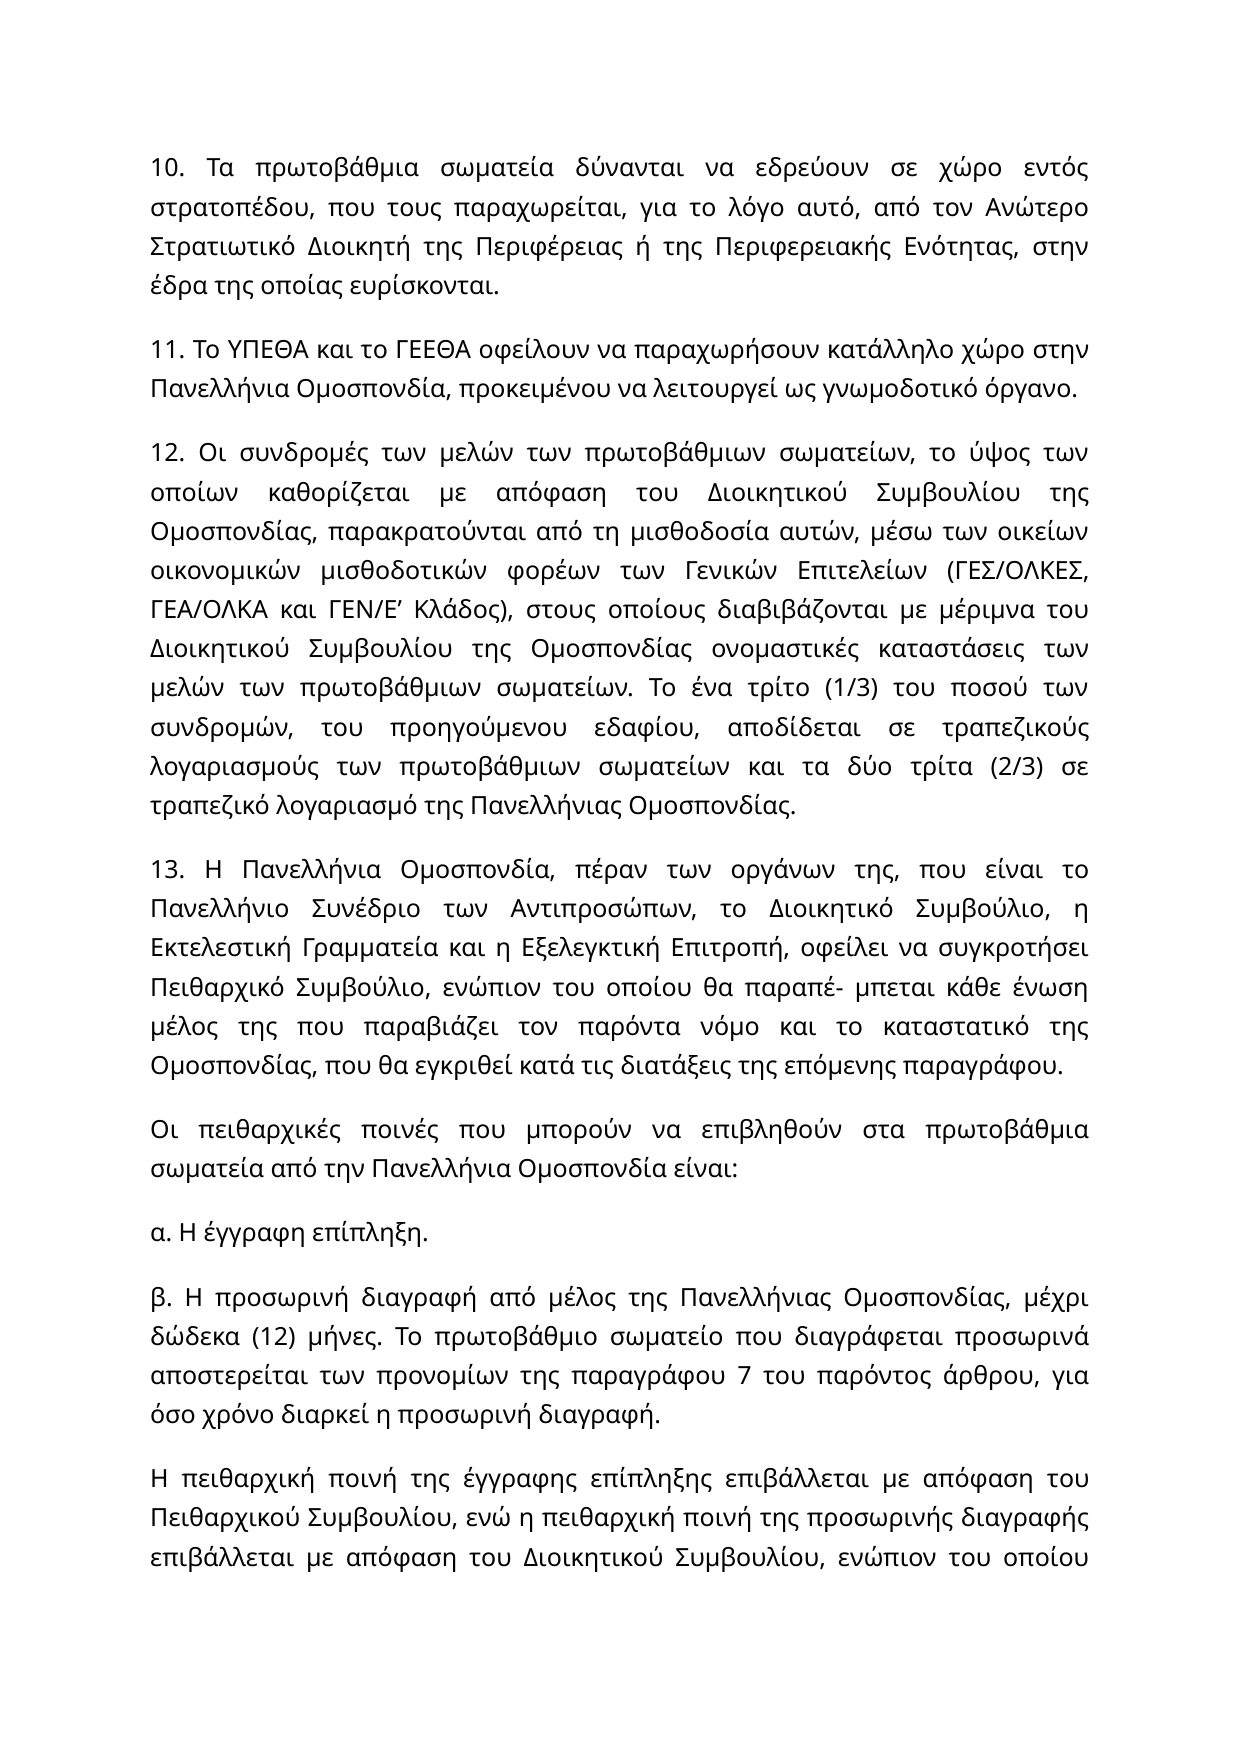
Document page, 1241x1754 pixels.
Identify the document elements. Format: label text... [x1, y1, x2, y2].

text α. Η έγγραφη επίπληξη. [150, 1215, 1090, 1249]
text Οι πειθαρχικές ποινές που μπορούν να επιβληθούν στα πρωτοβάθμια σωματεία από την Πανελλήνια Ομοσπονδία είναι: [150, 1112, 1090, 1185]
text Η πειθαρχική ποινή της έγγραφης επίπληξης επιβάλλεται με απόφαση του Πειθαρχικού Συμβουλίου, ενώ η πειθαρχική ποινή της προσωρινής διαγραφής επιβάλλεται με απόφαση του Διοικητικού Συμβουλίου, ενώπιον του οποίου [150, 1461, 1090, 1573]
text 11. Το ΥΠΕΘΑ και το ΓΕΕΘΑ οφείλουν να παραχωρήσουν κατάλληλο χώρο στην Πανελλήνια Ομοσπονδία, προκειμένου να λειτουργεί ως γνωμοδοτικό όργανο. [150, 332, 1090, 405]
text β. Η προσωρινή διαγραφή από μέλος της Πανελλήνιας Ομοσπονδίας, μέχρι δώδεκα (12) μήνες. Το πρωτοβάθμιο σωματείο που διαγράφεται προσωρινά αποστερείται των προνομίων της παραγράφου 7 του παρόντος άρθρου, για όσο χρόνο διαρκεί η προσωρινή διαγραφή. [150, 1279, 1090, 1431]
text 10. Τα πρωτοβάθμια σωματεία δύνανται να εδρεύουν σε χώρο εντός στρατοπέδου, που τους παραχωρείται, για το λόγο αυτό, από τον Ανώτερο Στρατιωτικό Διοικητή της Περιφέρειας ή της Περιφερειακής Ενότητας, στην έδρα της οποίας ευρίσκονται. [150, 150, 1090, 302]
text 13. Η Πανελλήνια Ομοσπονδία, πέραν των οργάνων της, που είναι το Πανελλήνιο Συνέδριο των Αντιπροσώπων, το Διοικητικό Συμβούλιο, η Εκτελεστική Γραμματεία και η Εξελεγκτική Επιτροπή, οφείλει να συγκροτήσει Πειθαρχικό Συμβούλιο, ενώπιον του οποίου θα παραπέ- μπεται κάθε ένωση μέλος της που παραβιάζει τον παρόντα νόμο και το καταστατικό της Ομοσπονδίας, που θα εγκριθεί κατά τις διατάξεις της επόμενης παραγράφου. [150, 852, 1090, 1082]
text 12. Οι συνδρομές των μελών των πρωτοβάθμιων σωματείων, το ύψος των οποίων καθορίζεται με απόφαση του Διοικητικού Συμβουλίου της Ομοσπονδίας, παρακρατούνται από τη μισθοδοσία αυτών, μέσω των οικείων οικονομικών μισθοδοτικών φορέων των Γενικών Επιτελείων (ΓΕΣ/ΟΛΚΕΣ, ΓΕΑ/ΟΛΚΑ και ΓΕΝ/Ε’ Κλάδος), στους οποίους διαβιβάζονται με μέριμνα του Διοικητικού Συμβουλίου της Ομοσπονδίας ονομαστικές καταστάσεις των μελών των πρωτοβάθμιων σωματείων. Το ένα τρίτο (1/3) του ποσού των συνδρομών, του προηγούμενου εδαφίου, αποδίδεται σε τραπεζικούς λογαριασμούς των πρωτοβάθμιων σωματείων και τα δύο τρίτα (2/3) σε τραπεζικό λογαριασμό της Πανελλήνιας Ομοσπονδίας. [150, 435, 1090, 822]
